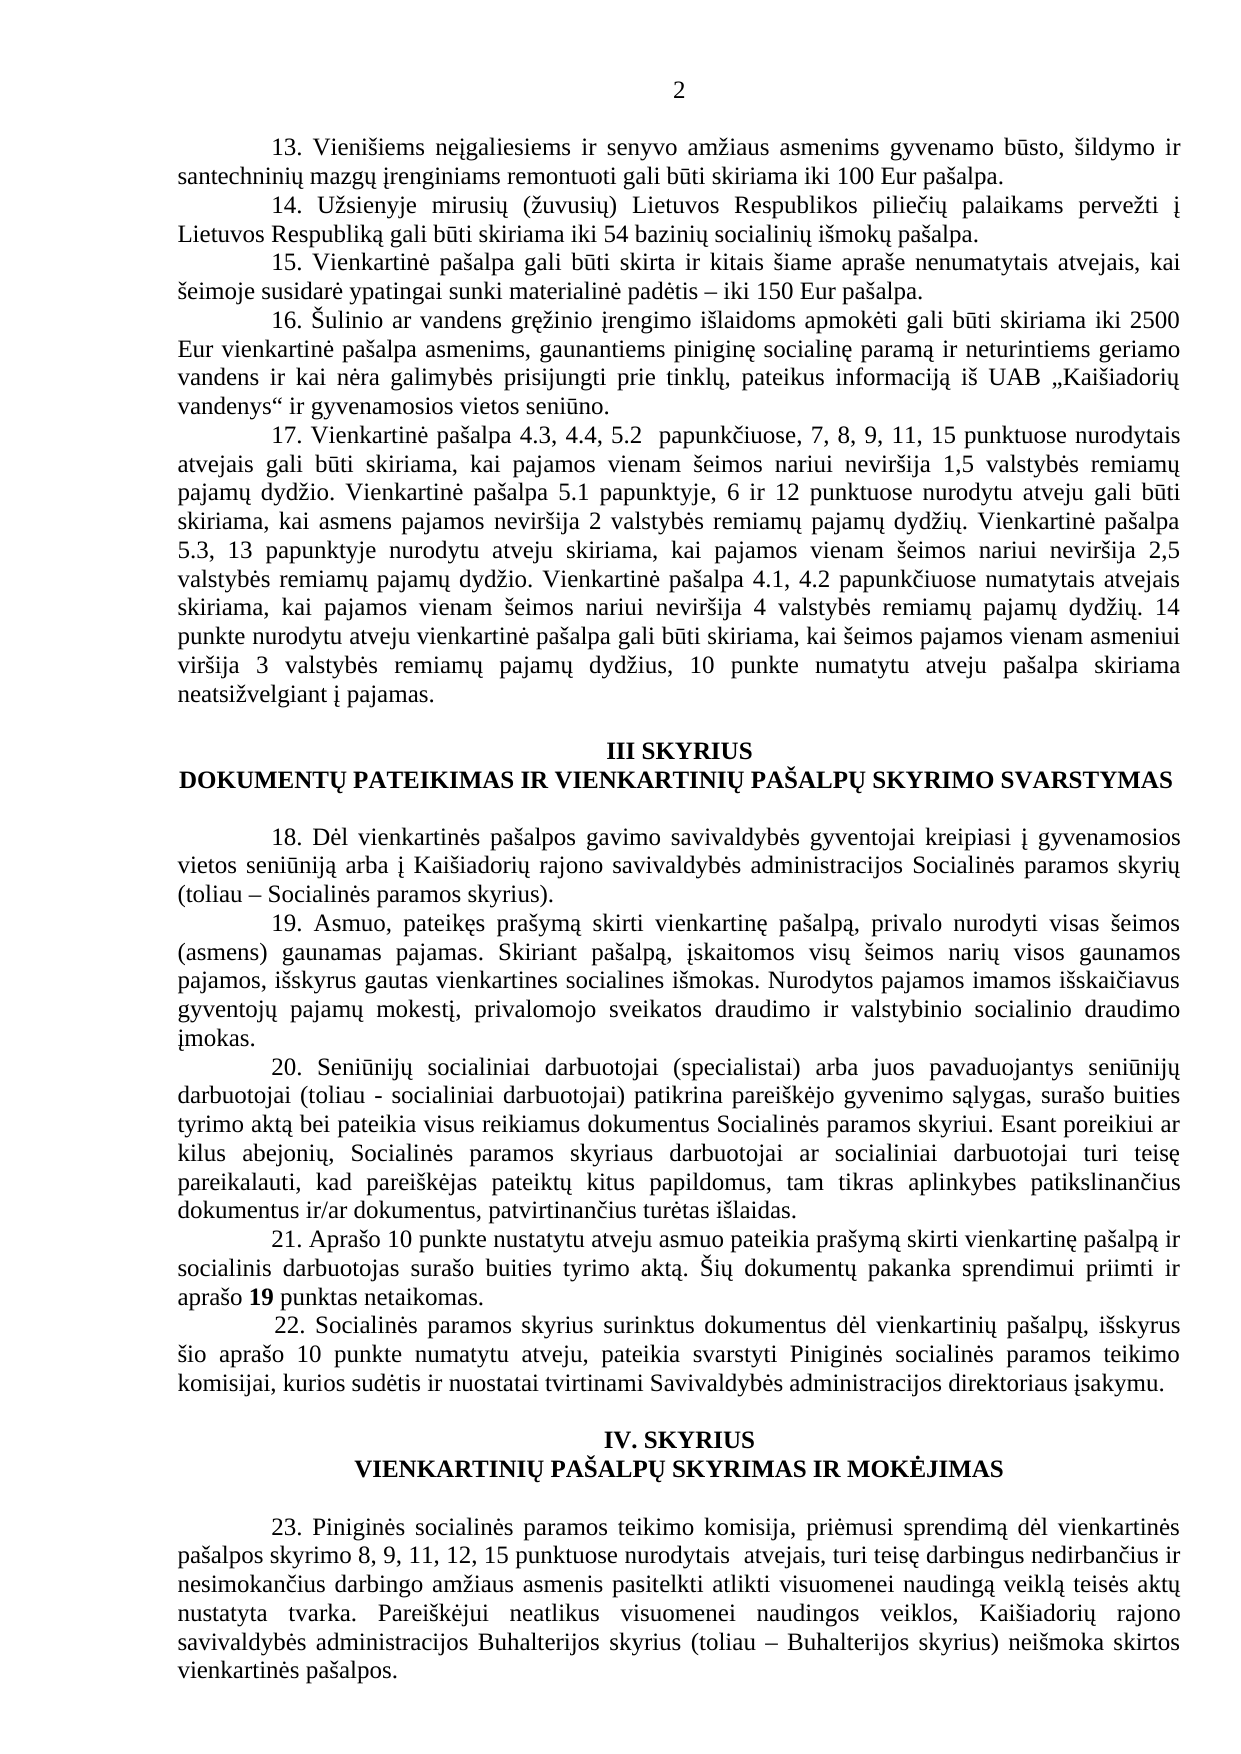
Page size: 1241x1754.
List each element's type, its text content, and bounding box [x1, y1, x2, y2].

text 21. Aprašo 10 punkte nustatytu atveju asmuo pateikia prašymą skirti vienkartinę pašalpą ir socialinis darbuotojas surašo buities tyrimo aktą. Šių dokumentų pakanka sprendimui priimti ir aprašo 19 punktas netaikomas. [177, 1224, 1181, 1310]
text 15. Vienkartinė pašalpa gali būti skirta ir kitais šiame apraše nenumatytais atvejais, kai šeimoje susidarė ypatingai sunki materialinė padėtis – iki 150 Eur pašalpa. [177, 247, 1181, 305]
text 16. Šulinio ar vandens gręžinio įrengimo išlaidoms apmokėti gali būti skiriama iki 2500 Eur vienkartinė pašalpa asmenims, gaunantiems piniginę socialinę paramą ir neturintiems geriamo vandens ir kai nėra galimybės prisijungti prie tinklų, pateikus informaciją iš UAB „Kaišiadorių vandenys“ ir gyvenamosios vietos seniūno. [177, 305, 1181, 420]
text VIENKARTINIŲ PAŠALPŲ SKYRIMAS IR MOKĖJIMAS [177, 1454, 1181, 1483]
text 20. Seniūnijų socialiniai darbuotojai (specialistai) arba juos pavaduojantys seniūnijų darbuotojai (toliau - socialiniai darbuotojai) patikrina pareiškėjo gyvenimo sąlygas, surašo buities tyrimo aktą bei pateikia visus reikiamus dokumentus Socialinės paramos skyriui. Esant poreikiui ar kilus abejonių, Socialinės paramos skyriaus darbuotojai ar socialiniai darbuotojai turi teisę pareikalauti, kad pareiškėjas pateiktų kitus papildomus, tam tikras aplinkybes patikslinančius dokumentus ir/ar dokumentus, patvirtinančius turėtas išlaidas. [177, 1052, 1181, 1224]
text 19. Asmuo, pateikęs prašymą skirti vienkartinę pašalpą, privalo nurodyti visas šeimos (asmens) gaunamas pajamas. Skiriant pašalpą, įskaitomos visų šeimos narių visos gaunamos pajamos, išskyrus gautas vienkartines socialines išmokas. Nurodytos pajamos imamos išskaičiavus gyventojų pajamų mokestį, privalomojo sveikatos draudimo ir valstybinio socialinio draudimo įmokas. [177, 908, 1181, 1052]
text 22. Socialinės paramos skyrius surinktus dokumentus dėl vienkartinių pašalpų, išskyrus šio aprašo 10 punkte numatytu atveju, pateikia svarstyti Piniginės socialinės paramos teikimo komisijai, kurios sudėtis ir nuostatai tvirtinami Savivaldybės administracijos direktoriaus įsakymu. [177, 1310, 1181, 1397]
text IV. SKYRIUS [177, 1425, 1181, 1454]
text 23. Piniginės socialinės paramos teikimo komisija, priėmusi sprendimą dėl vienkartinės pašalpos skyrimo 8, 9, 11, 12, 15 punktuose nurodytais atvejais, turi teisę darbingus nedirbančius ir nesimokančius darbingo amžiaus asmenis pasitelkti atlikti visuomenei naudingą veiklą teisės aktų nustatyta tvarka. Pareiškėjui neatlikus visuomenei naudingos veiklos, Kaišiadorių rajono savivaldybės administracijos Buhalterijos skyrius (toliau – Buhalterijos skyrius) neišmoka skirtos vienkartinės pašalpos. [177, 1512, 1181, 1684]
text DOKUMENTŲ PATEIKIMAS IR VIENKARTINIŲ PAŠALPŲ SKYRIMO SVARSTYMAS [177, 765, 1181, 794]
text 18. Dėl vienkartinės pašalpos gavimo savivaldybės gyventojai kreipiasi į gyvenamosios vietos seniūniją arba į Kaišiadorių rajono savivaldybės administracijos Socialinės paramos skyrių (toliau – Socialinės paramos skyrius). [177, 822, 1181, 908]
text 13. Vienišiems neįgaliesiems ir senyvo amžiaus asmenims gyvenamo būsto, šildymo ir santechninių mazgų įrenginiams remontuoti gali būti skiriama iki 100 Eur pašalpa. [177, 132, 1181, 190]
text III SKYRIUS [177, 736, 1181, 765]
text 17. Vienkartinė pašalpa 4.3, 4.4, 5.2 papunkčiuose, 7, 8, 9, 11, 15 punktuose nurodytais atvejais gali būti skiriama, kai pajamos vienam šeimos nariui neviršija 1,5 valstybės remiamų pajamų dydžio. Vienkartinė pašalpa 5.1 papunktyje, 6 ir 12 punktuose nurodytu atveju gali būti skiriama, kai asmens pajamos neviršija 2 valstybės remiamų pajamų dydžių. Vienkartinė pašalpa 5.3, 13 papunktyje nurodytu atveju skiriama, kai pajamos vienam šeimos nariui neviršija 2,5 valstybės remiamų pajamų dydžio. Vienkartinė pašalpa 4.1, 4.2 papunkčiuose numatytais atvejais skiriama, kai pajamos vienam šeimos nariui neviršija 4 valstybės remiamų pajamų dydžių. 14 punkte nurodytu atveju vienkartinė pašalpa gali būti skiriama, kai šeimos pajamos vienam asmeniui viršija 3 valstybės remiamų pajamų dydžius, 10 punkte numatytu atveju pašalpa skiriama neatsižvelgiant į pajamas. [177, 420, 1181, 707]
text 14. Užsienyje mirusių (žuvusių) Lietuvos Respublikos piliečių palaikams pervežti į Lietuvos Respubliką gali būti skiriama iki 54 bazinių socialinių išmokų pašalpa. [177, 190, 1181, 247]
